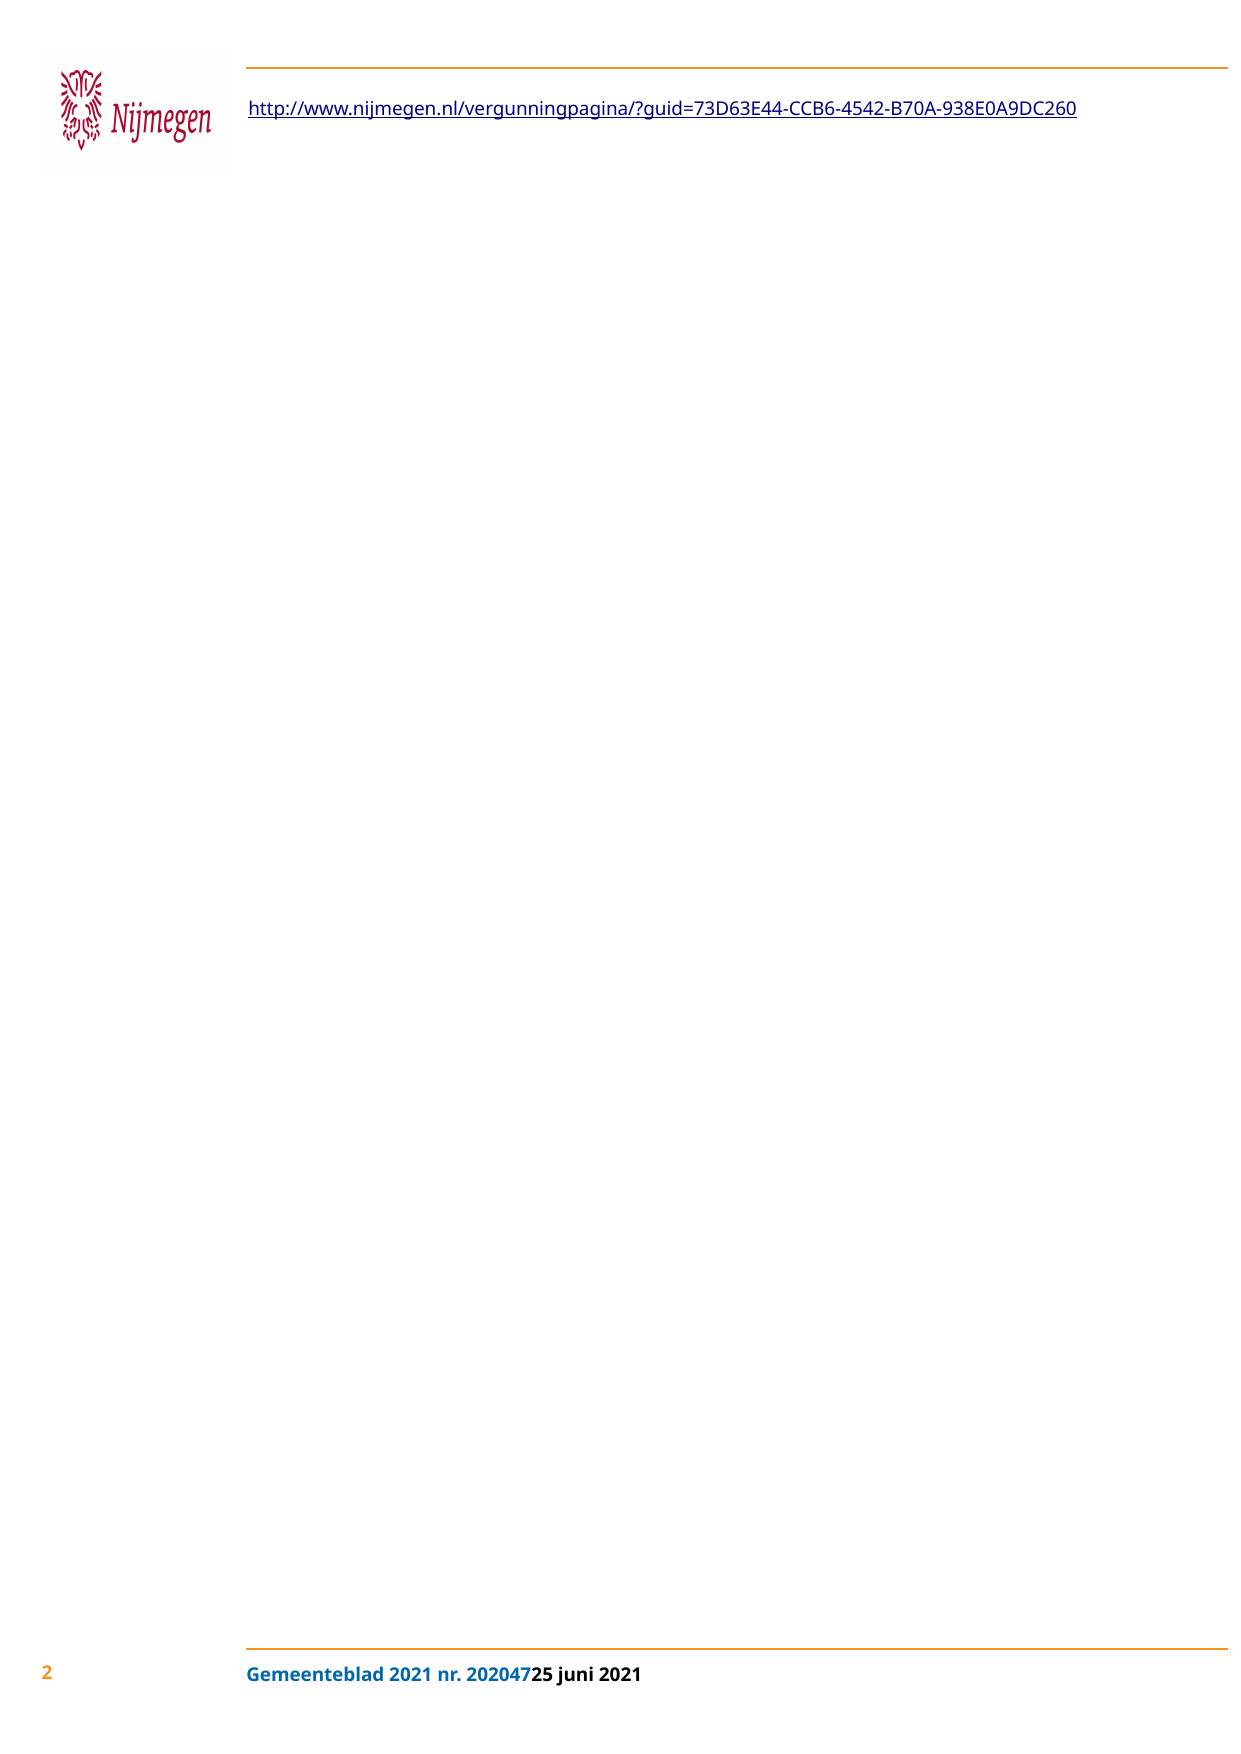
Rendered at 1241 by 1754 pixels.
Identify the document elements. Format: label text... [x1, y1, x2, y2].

text http://www.nijmegen.nl/vergunningpagina/?guid=73D63E44-CCB6-4542-B70A-938E0A9DC260 [248, 95, 1152, 121]
picture [41, 47, 231, 172]
